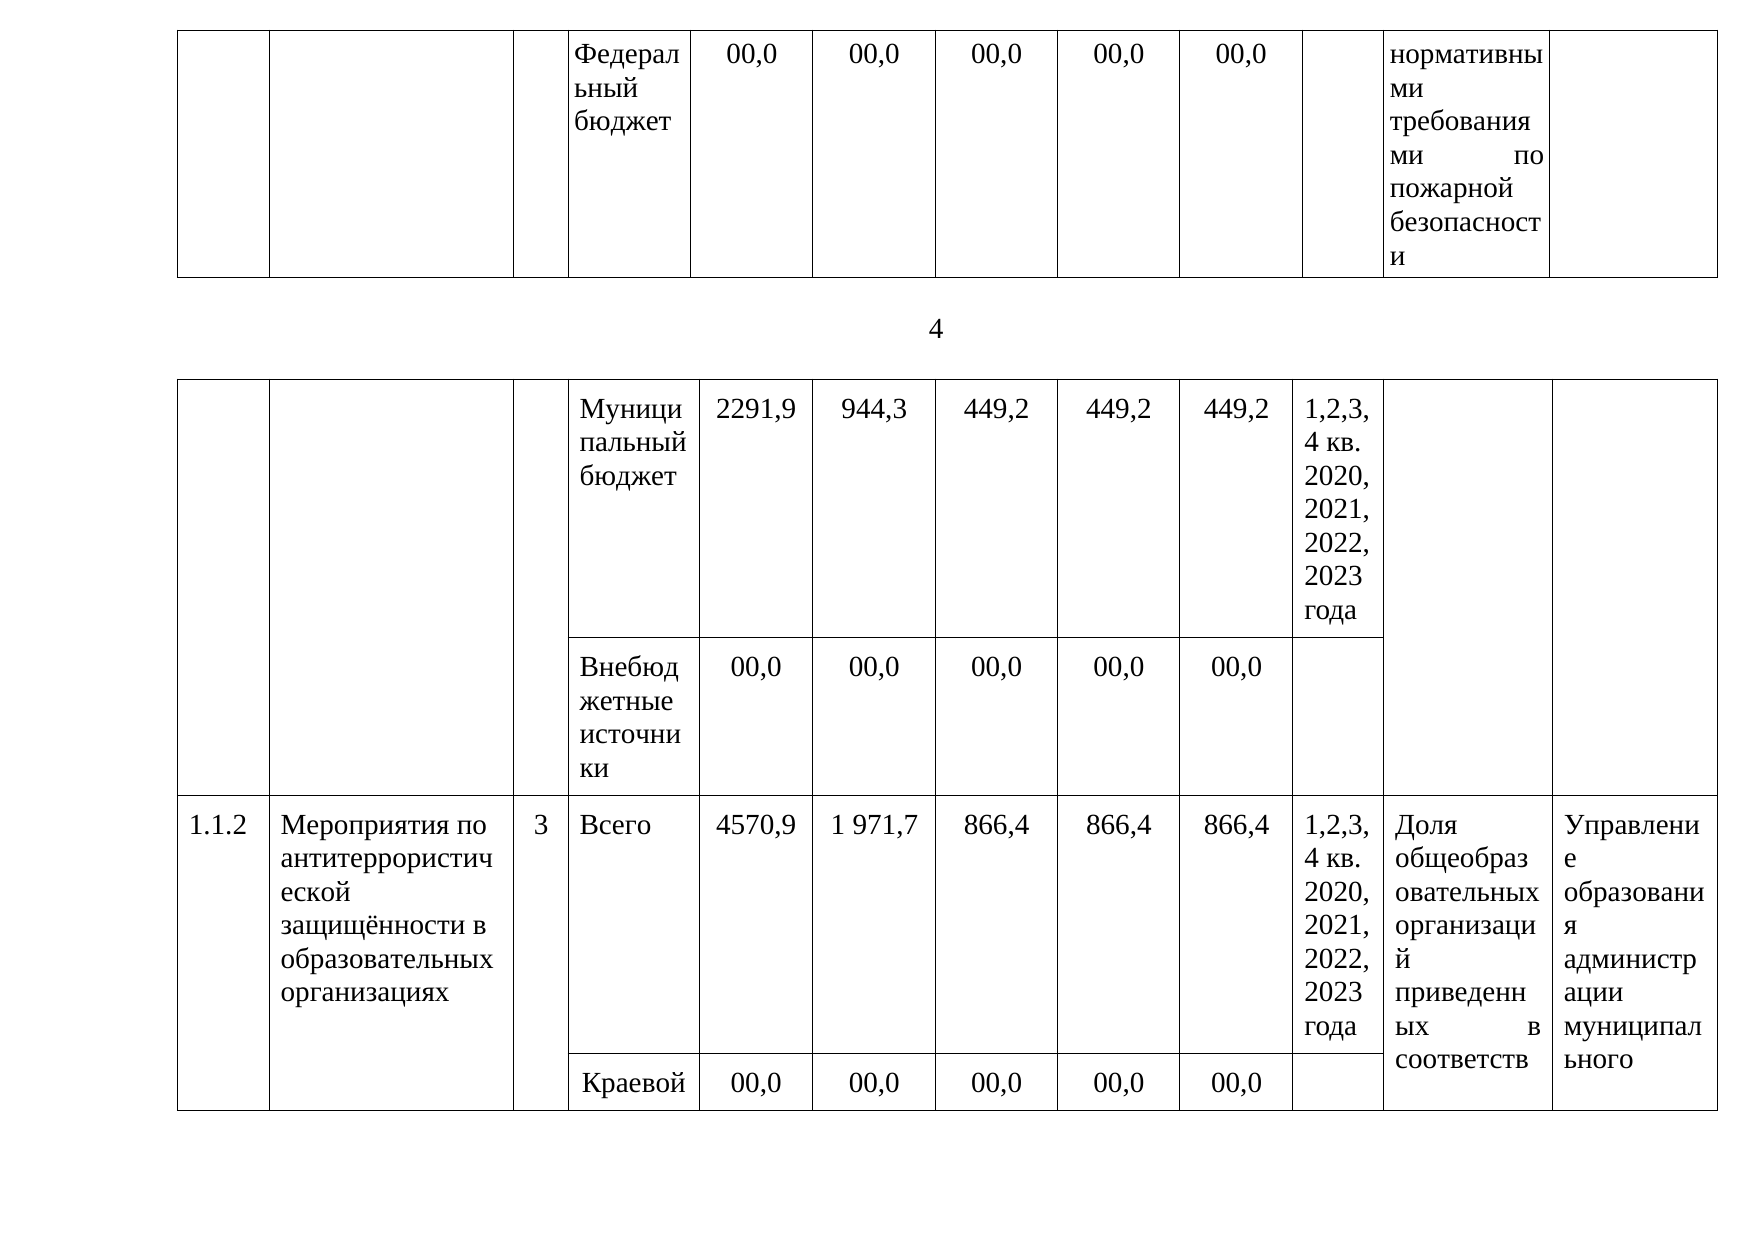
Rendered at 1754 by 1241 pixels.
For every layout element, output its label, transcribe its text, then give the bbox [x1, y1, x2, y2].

table_header Муниципальный бюджет [569, 380, 699, 637]
table_cell 00,0 [936, 638, 1057, 794]
table_header 449,2 [1180, 380, 1292, 637]
table_cell Всего [569, 796, 699, 1053]
table_cell 3 [514, 796, 568, 1110]
table_cell 00,0 [1180, 1054, 1292, 1110]
table_cell Краевой [569, 1054, 699, 1110]
table_cell 00,0 [1058, 638, 1179, 794]
table_header 449,2 [1058, 380, 1179, 637]
table_cell 00,0 [936, 1054, 1057, 1110]
table_header 2291,9 [700, 380, 812, 637]
table_cell [1303, 31, 1383, 277]
table_cell 1,2,3,4 кв. 2020, 2021, 2022, 2023 года [1293, 796, 1383, 1053]
table_cell 866,4 [936, 796, 1057, 1053]
table_cell [514, 31, 568, 277]
table_cell Федеральный бюджет [569, 31, 690, 277]
table_header 1,2,3,4 кв. 2020, 2021, 2022, 2023 года [1293, 380, 1383, 637]
table_header 449,2 [936, 380, 1057, 637]
table_cell 4570,9 [700, 796, 812, 1053]
table_cell 00,0 [1058, 1054, 1179, 1110]
table_header [270, 380, 513, 794]
table_cell [178, 31, 269, 277]
text 4 [177, 311, 1695, 345]
table_cell 00,0 [700, 638, 812, 794]
table_cell 00,0 [1180, 638, 1292, 794]
table_cell 00,0 [936, 31, 1057, 277]
table_cell [1550, 31, 1717, 277]
table_cell Доля общеобразовательных организаций приведенных в соответств [1384, 796, 1552, 1110]
table_cell 1 971,7 [813, 796, 935, 1053]
table_header [178, 380, 269, 794]
table_header [1384, 380, 1552, 794]
table_header [1553, 380, 1717, 794]
table_cell Управление образования администрации муниципального [1553, 796, 1717, 1110]
table_cell Мероприятия по антитеррористической защищённости в образовательных организациях [270, 796, 513, 1110]
table_cell 00,0 [1180, 31, 1302, 277]
table_cell 866,4 [1058, 796, 1179, 1053]
table_header 944,3 [813, 380, 935, 637]
table_cell [270, 31, 513, 277]
table_cell 00,0 [813, 31, 935, 277]
table_cell 866,4 [1180, 796, 1292, 1053]
table_cell [1293, 638, 1383, 794]
table_cell нормативными требованиями по пожарной безопасности [1384, 31, 1549, 277]
table_cell [1293, 1054, 1383, 1110]
table_header [514, 380, 568, 794]
table_cell 00,0 [813, 638, 935, 794]
table_cell 00,0 [813, 1054, 935, 1110]
table_cell 00,0 [691, 31, 812, 277]
table_cell 00,0 [700, 1054, 812, 1110]
table_cell 00,0 [1058, 31, 1179, 277]
table_cell 1.1.2 [178, 796, 269, 1110]
table_cell Внебюджетные источники [569, 638, 699, 794]
